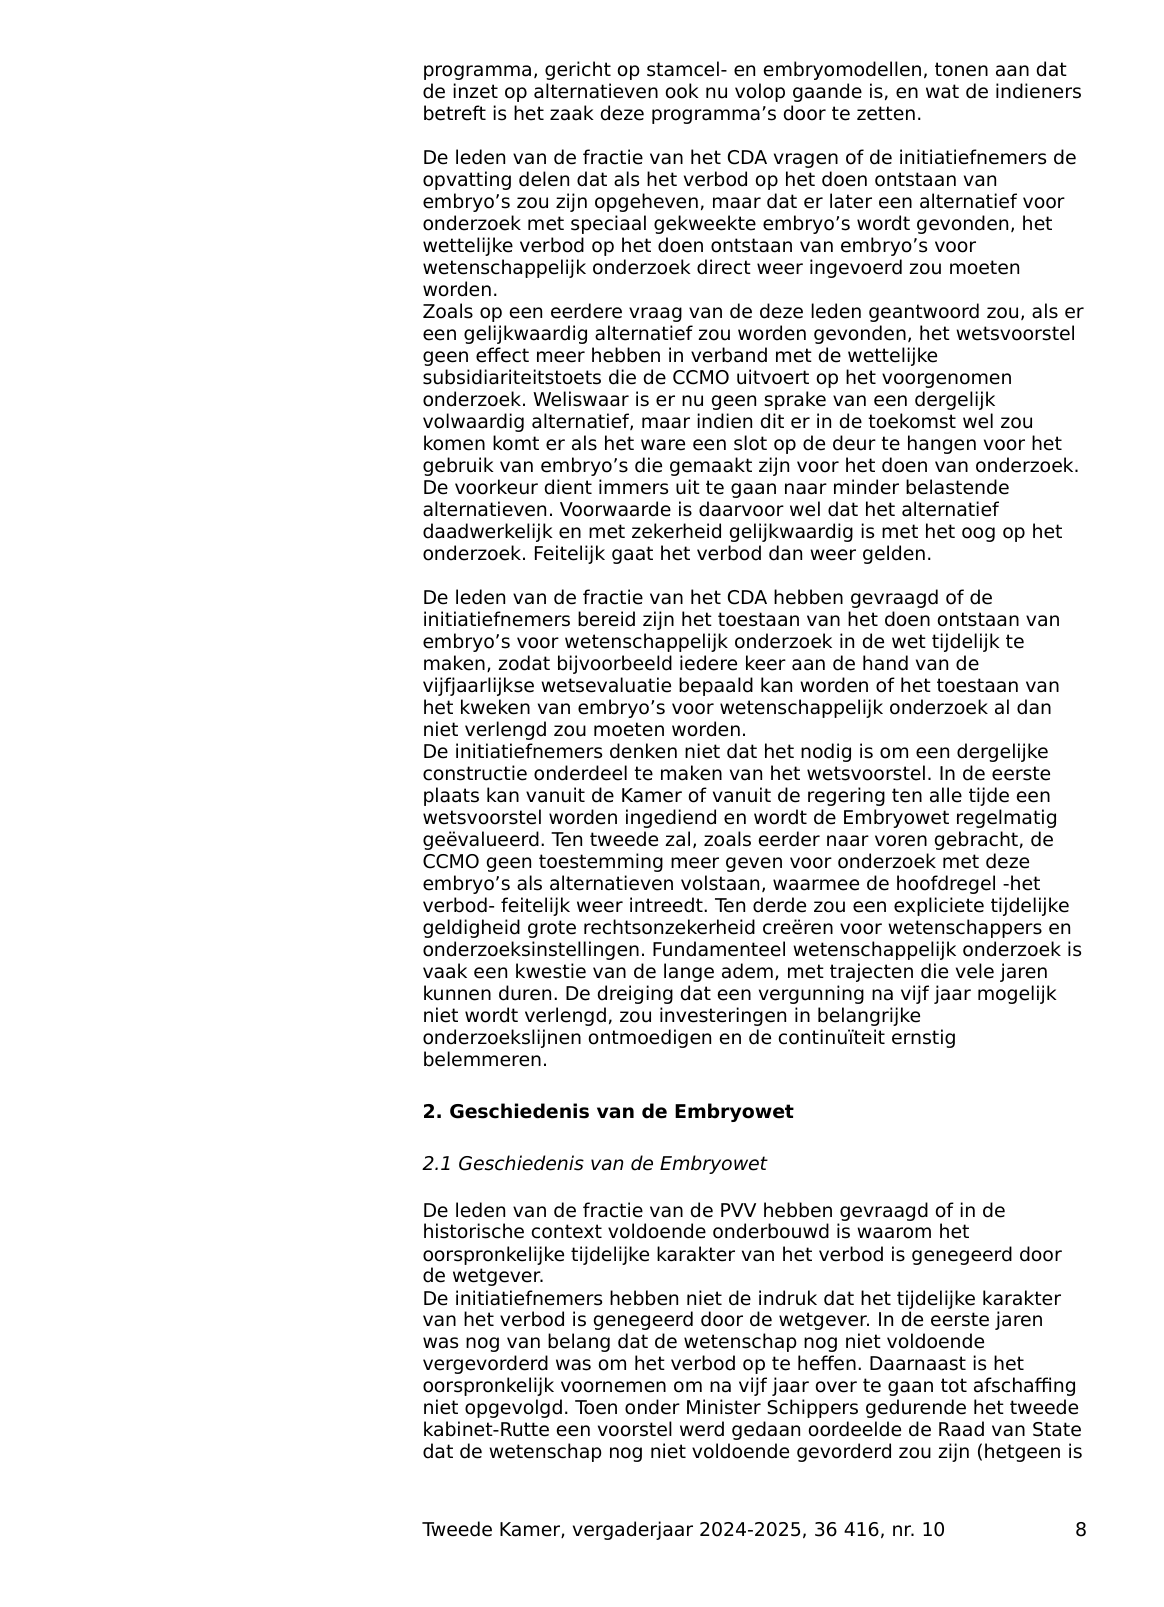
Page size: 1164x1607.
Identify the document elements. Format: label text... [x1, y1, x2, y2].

text De leden van de fractie van de PVV hebben gevraagd of in de historische context voldoende onderbouwd is waarom het oorspronkelijke tijdelijke karakter van het verbod is genegeerd door de wetgever. [422, 1199, 1087, 1287]
text De initiatiefnemers hebben niet de indruk dat het tijdelijke karakter van het verbod is genegeerd door de wetgever. In de eerste jaren was nog van belang dat de wetenschap nog niet voldoende vergevorderd was om het verbod op te heffen. Daarnaast is het oorspronkelijk voornemen om na vijf jaar over te gaan tot afschaffing niet opgevolgd. Toen onder Minister Schippers gedurende het tweede kabinet-Rutte een voorstel werd gedaan oordeelde de Raad van State dat de wetenschap nog niet voldoende gevorderd zou zijn (hetgeen is [422, 1287, 1087, 1463]
text De initiatiefnemers denken niet dat het nodig is om een dergelijke constructie onderdeel te maken van het wetsvoorstel. In de eerste plaats kan vanuit de Kamer of vanuit de regering ten alle tijde een wetsvoorstel worden ingediend en wordt de Embryowet regelmatig geëvalueerd. Ten tweede zal, zoals eerder naar voren gebracht, de CCMO geen toestemming meer geven voor onderzoek met deze embryo’s als alternatieven volstaan, waarmee de hoofdregel -het verbod- feitelijk weer intreedt. Ten derde zou een expliciete tijdelijke geldigheid grote rechtsonzekerheid creëren voor wetenschappers en onderzoeksinstellingen. Fundamenteel wetenschappelijk onderzoek is vaak een kwestie van de lange adem, met trajecten die vele jaren kunnen duren. De dreiging dat een vergunning na vijf jaar mogelijk niet wordt verlengd, zou investeringen in belangrijke onderzoekslijnen ontmoedigen en de continuïteit ernstig belemmeren. [422, 741, 1087, 1071]
text De leden van de fractie van het CDA vragen of de initiatiefnemers de opvatting delen dat als het verbod op het doen ontstaan van embryo’s zou zijn opgeheven, maar dat er later een alternatief voor onderzoek met speciaal gekweekte embryo’s wordt gevonden, het wettelijke verbod op het doen ontstaan van embryo’s voor wetenschappelijk onderzoek direct weer ingevoerd zou moeten worden. [422, 147, 1087, 301]
text programma, gericht op stamcel- en embryomodellen, tonen aan dat de inzet op alternatieven ook nu volop gaande is, en wat de indieners betreft is het zaak deze programma’s door te zetten. [422, 59, 1087, 125]
subtitle 2. Geschiedenis van de Embryowet [422, 1101, 1087, 1122]
text Zoals op een eerdere vraag van de deze leden geantwoord zou, als er een gelijkwaardig alternatief zou worden gevonden, het wetsvoorstel geen effect meer hebben in verband met de wettelijke subsidiariteitstoets die de CCMO uitvoert op het voorgenomen onderzoek. Weliswaar is er nu geen sprake van een dergelijk volwaardig alternatief, maar indien dit er in de toekomst wel zou komen komt er als het ware een slot op de deur te hangen voor het gebruik van embryo’s die gemaakt zijn voor het doen van onderzoek. De voorkeur dient immers uit te gaan naar minder belastende alternatieven. Voorwaarde is daarvoor wel dat het alternatief daadwerkelijk en met zekerheid gelijkwaardig is met het oog op het onderzoek. Feitelijk gaat het verbod dan weer gelden. [422, 301, 1087, 565]
text De leden van de fractie van het CDA hebben gevraagd of de initiatiefnemers bereid zijn het toestaan van het doen ontstaan van embryo’s voor wetenschappelijk onderzoek in de wet tijdelijk te maken, zodat bijvoorbeeld iedere keer aan de hand van de vijfjaarlijkse wetsevaluatie bepaald kan worden of het toestaan van het kweken van embryo’s voor wetenschappelijk onderzoek al dan niet verlengd zou moeten worden. [422, 587, 1087, 741]
subtitle 2.1 Geschiedenis van de Embryowet [422, 1152, 1087, 1174]
